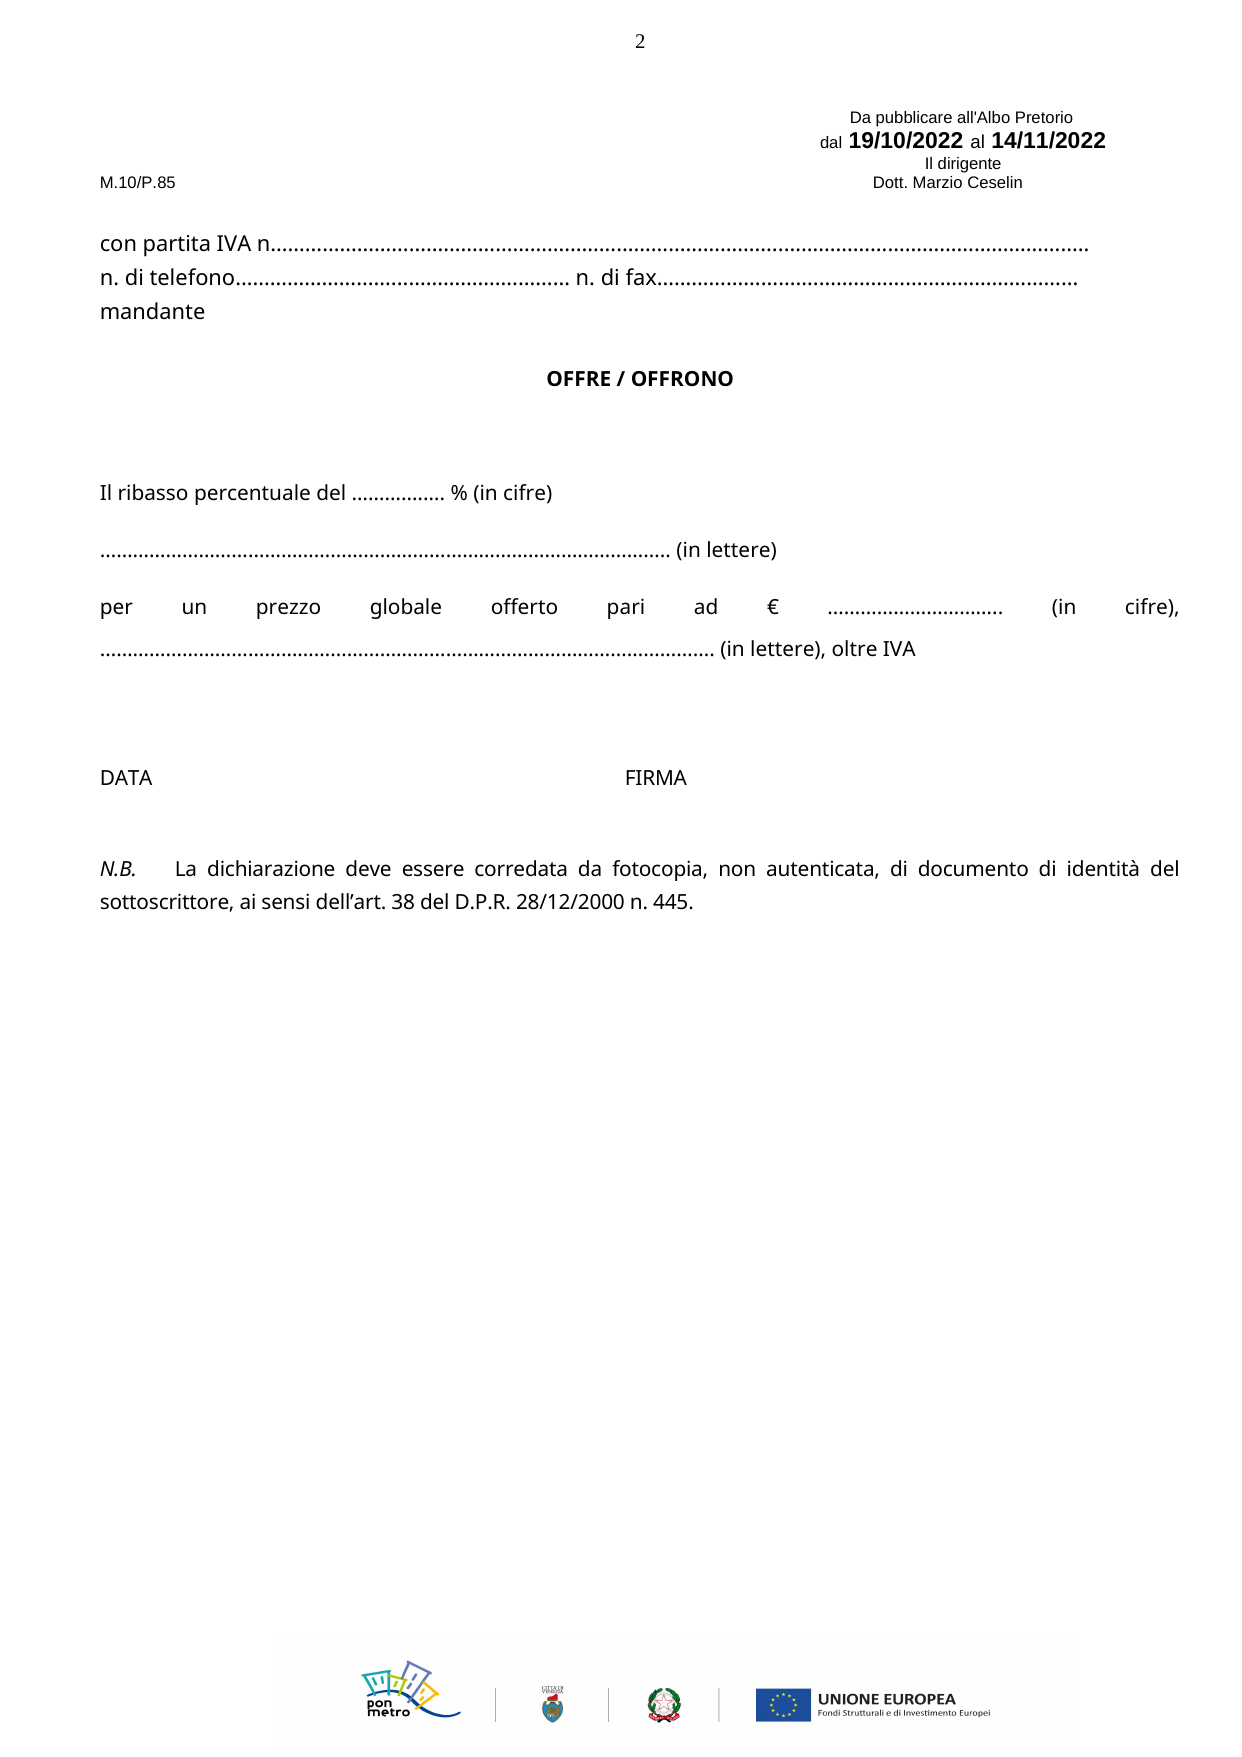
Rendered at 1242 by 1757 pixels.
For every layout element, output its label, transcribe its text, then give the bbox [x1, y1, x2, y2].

text mandante [99, 296, 1180, 326]
text Il ribasso percentuale del ……….……. % (in cifre) [99, 478, 1180, 507]
text ………………………………………………………………………………………….. (in lettere) [99, 535, 1180, 563]
text DATA FIRMA [99, 763, 1180, 791]
text per un prezzo globale offerto pari ad € ………………………….. (in cifre), …………………………………………………………………………………………………. (in lettere), oltre IVA [99, 592, 1180, 663]
text N.B. La dichiarazione deve essere corredata da fotocopia, non autenticata, di documento di identità del sottoscrittore, ai sensi dell’art. 38 del D.P.R. 28/12/2000 n. 445. [99, 854, 1180, 915]
text n. di telefono………………………...……………….……… n. di fax………………...…….……………………………………… [99, 262, 1180, 292]
text con partita IVA n……………………………………………………………………………..…………………………………………….. [99, 228, 1180, 257]
text OFFRE / OFFRONO [99, 364, 1180, 393]
picture [277, 1633, 1077, 1747]
